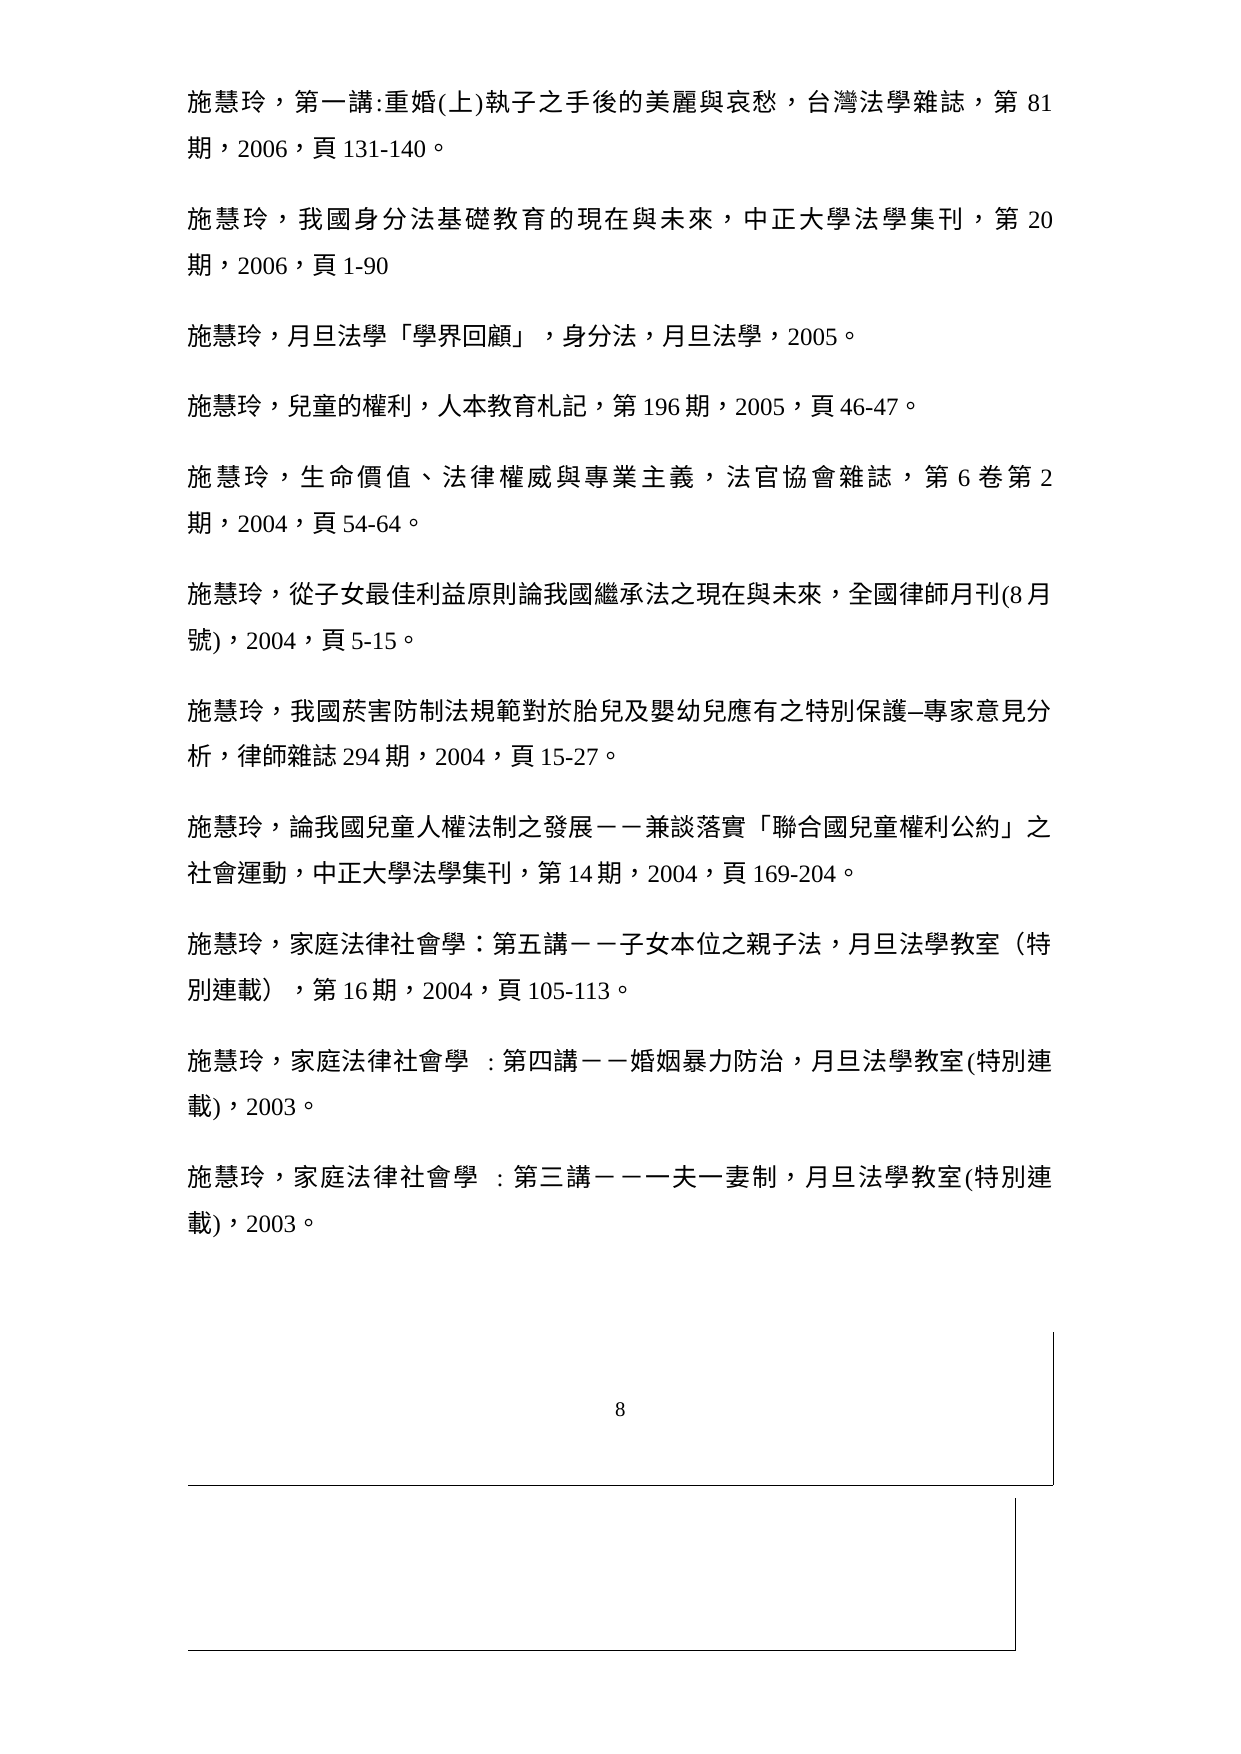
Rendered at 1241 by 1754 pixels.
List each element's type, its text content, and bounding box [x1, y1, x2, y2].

text 施慧玲，我國菸害防制法規範對於胎兒及嬰幼兒應有之特別保護—專家意見分析，律師雜誌294期，2004，頁15-27。 [187, 683, 1053, 775]
text 施慧玲，我國身分法基礎教育的現在與未來，中正大學法學集刊，第20期，2006，頁1-90 [187, 192, 1053, 283]
text 施慧玲，兒童的權利，人本教育札記，第196期，2005，頁46-47。 [187, 379, 1053, 425]
text 施慧玲，月旦法學「學界回顧」，身分法，月旦法學，2005。 [187, 308, 1053, 354]
text 施慧玲，論我國兒童人權法制之發展－－兼談落實「聯合國兒童權利公約」之社會運動，中正大學法學集刊，第14期，2004，頁169-204。 [187, 800, 1053, 892]
text 施慧玲，家庭法律社會學 : 第三講－－一夫一妻制，月旦法學教室(特別連載)，2003。 [187, 1150, 1053, 1242]
text 施慧玲，從子女最佳利益原則論我國繼承法之現在與未來，全國律師月刊(8月號)，2004，頁5-15。 [187, 567, 1053, 658]
text 施慧玲，家庭法律社會學 : 第四講－－婚姻暴力防治，月旦法學教室(特別連載)，2003。 [187, 1033, 1053, 1125]
text 施慧玲，家庭法律社會學：第五講－－子女本位之親子法，月旦法學教室（特別連載），第16期，2004，頁105-113。 [187, 917, 1053, 1008]
text 施慧玲，生命價值、法律權威與專業主義，法官協會雜誌，第6卷第2期，2004，頁54-64。 [187, 450, 1053, 542]
text 施慧玲，第一講:重婚(上)執子之手後的美麗與哀愁，台灣法學雜誌，第81期，2006，頁131-140。 [187, 75, 1053, 167]
